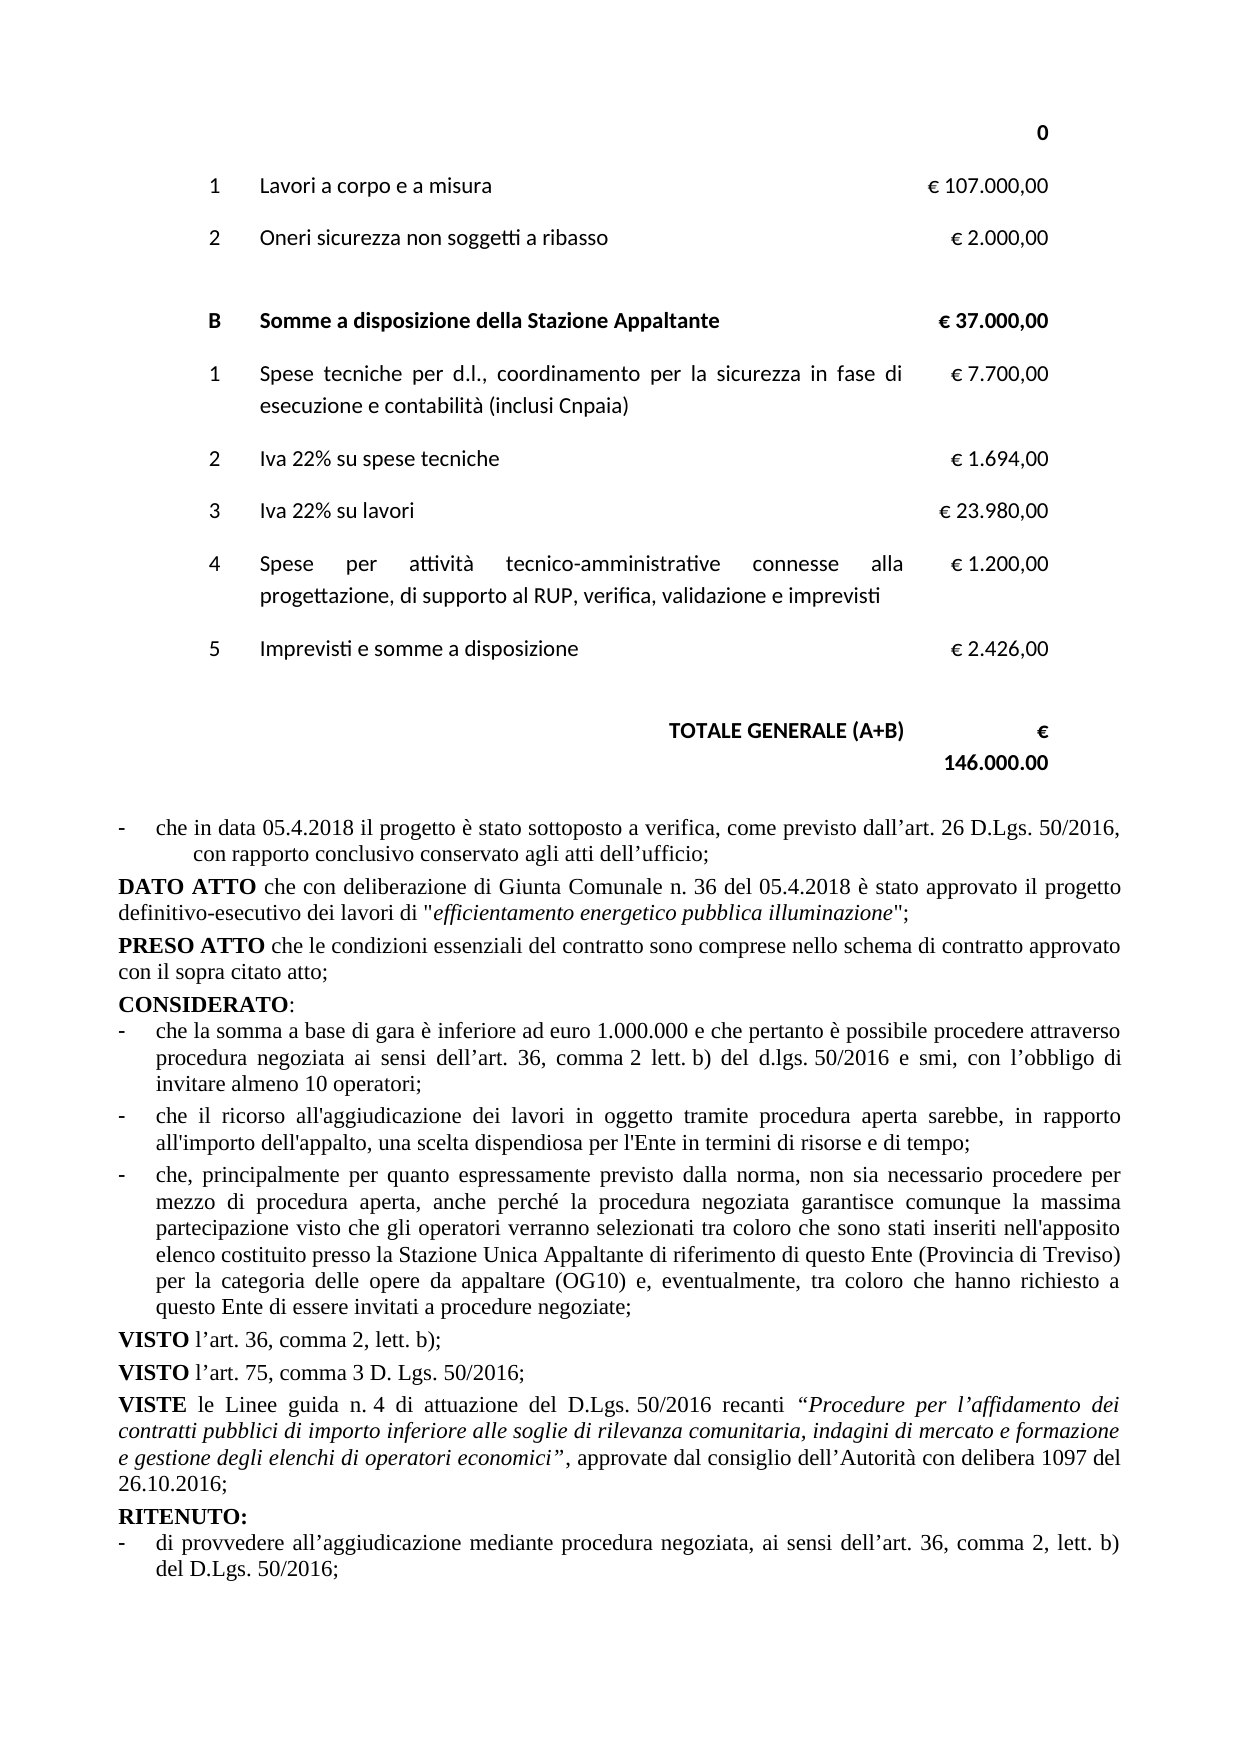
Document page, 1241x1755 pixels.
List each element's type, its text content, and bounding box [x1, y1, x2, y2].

table_cell 2 [181, 224, 248, 276]
table_cell [915, 276, 1060, 306]
table_header [248, 118, 915, 171]
list che la somma a base di gara è inferiore ad euro 1.000.000 e che pertanto è possibile procedere attraverso procedura negoziata ai sensi dell’art. 36, comma 2 lett. b) del d.lgs. 50/2016 e smi, con l’obbligo di invitare almeno 10 operatori; [118, 1017, 1122, 1096]
table_cell € 1.694,00 [915, 444, 1060, 496]
table_cell TOTALE GENERALE (A+B) [248, 716, 915, 802]
table_cell € 146.000.00 [915, 716, 1060, 802]
table_cell [248, 687, 915, 716]
table_cell Iva 22% su spese tecniche [248, 444, 915, 496]
table_cell 4 [181, 549, 248, 634]
table_cell 1 [181, 359, 248, 444]
table_cell [181, 716, 248, 802]
table_header 0 [915, 118, 1060, 171]
table_cell [248, 276, 915, 306]
table_cell € 2.000,00 [915, 224, 1060, 276]
table_cell € 107.000,00 [915, 171, 1060, 223]
table_header [181, 118, 248, 171]
table_cell € 23.980,00 [915, 496, 1060, 549]
table_cell 5 [181, 634, 248, 687]
table_cell Iva 22% su lavori [248, 496, 915, 549]
table_cell € 37.000,00 [915, 306, 1060, 359]
table_cell [181, 687, 248, 716]
table_cell Spese per attività tecnico-amministrative connesse alla progettazione, di supporto al RUP, verifica, validazione e imprevisti [248, 549, 915, 634]
table_cell Oneri sicurezza non soggetti a ribasso [248, 224, 915, 276]
table_cell B [181, 306, 248, 359]
table_cell 2 [181, 444, 248, 496]
text CONSIDERATO: [118, 991, 1122, 1017]
list di provvedere all’aggiudicazione mediante procedura negoziata, ai sensi dell’art. 36, comma 2, lett. b) del D.Lgs. 50/2016; [118, 1529, 1122, 1582]
list che in data 05.4.2018 il progetto è stato sottoposto a verifica, come previsto dall’art. 26 D.Lgs. 50/2016, con rapporto conclusivo conservato agli atti dell’ufficio; [118, 814, 1122, 867]
table_cell € 2.426,00 [915, 634, 1060, 687]
table_cell Imprevisti e somme a disposizione [248, 634, 915, 687]
table_cell 3 [181, 496, 248, 549]
table_cell Somme a disposizione della Stazione Appaltante [248, 306, 915, 359]
table_cell [181, 276, 248, 306]
table_cell € 7.700,00 [915, 359, 1060, 444]
table_cell Lavori a corpo e a misura [248, 171, 915, 223]
text RITENUTO: [118, 1503, 1122, 1529]
table_cell 1 [181, 171, 248, 223]
text VISTO l’art. 75, comma 3 D. Lgs. 50/2016; [118, 1358, 1122, 1385]
text VISTE le Linee guida n. 4 di attuazione del D.Lgs. 50/2016 recanti “Procedure per l’affidamento dei contratti pubblici di importo inferiore alle soglie di rilevanza comunitaria, indagini di mercato e formazione e gestione degli elenchi di operatori economici”, approvate dal consiglio dell’Autorità con delibera 1097 del 26.10.2016; [118, 1391, 1122, 1497]
table_cell Spese tecniche per d.l., coordinamento per la sicurezza in fase di esecuzione e contabilità (inclusi Cnpaia) [248, 359, 915, 444]
table_cell [915, 687, 1060, 716]
text PRESO ATTO che le condizioni essenziali del contratto sono comprese nello schema di contratto approvato con il sopra citato atto; [118, 932, 1122, 985]
table_cell € 1.200,00 [915, 549, 1060, 634]
list che il ricorso all'aggiudicazione dei lavori in oggetto tramite procedura aperta sarebbe, in rapporto all'importo dell'appalto, una scelta dispendiosa per l'Ente in termini di risorse e di tempo; [118, 1103, 1122, 1155]
text VISTO l’art. 36, comma 2, lett. b); [118, 1326, 1122, 1352]
list che, principalmente per quanto espressamente previsto dalla norma, non sia necessario procedere per mezzo di procedura aperta, anche perché la procedura negoziata garantisce comunque la massima partecipazione visto che gli operatori verranno selezionati tra coloro che sono stati inseriti nell'apposito elenco costituito presso la Stazione Unica Appaltante di riferimento di questo Ente (Provincia di Treviso) per la categoria delle opere da appaltare (OG10) e, eventualmente, tra coloro che hanno richiesto a questo Ente di essere invitati a procedure negoziate; [118, 1162, 1122, 1320]
text DATO ATTO che con deliberazione di Giunta Comunale n. 36 del 05.4.2018 è stato approvato il progetto definitivo-esecutivo dei lavori di "efficientamento energetico pubblica illuminazione"; [118, 873, 1122, 926]
